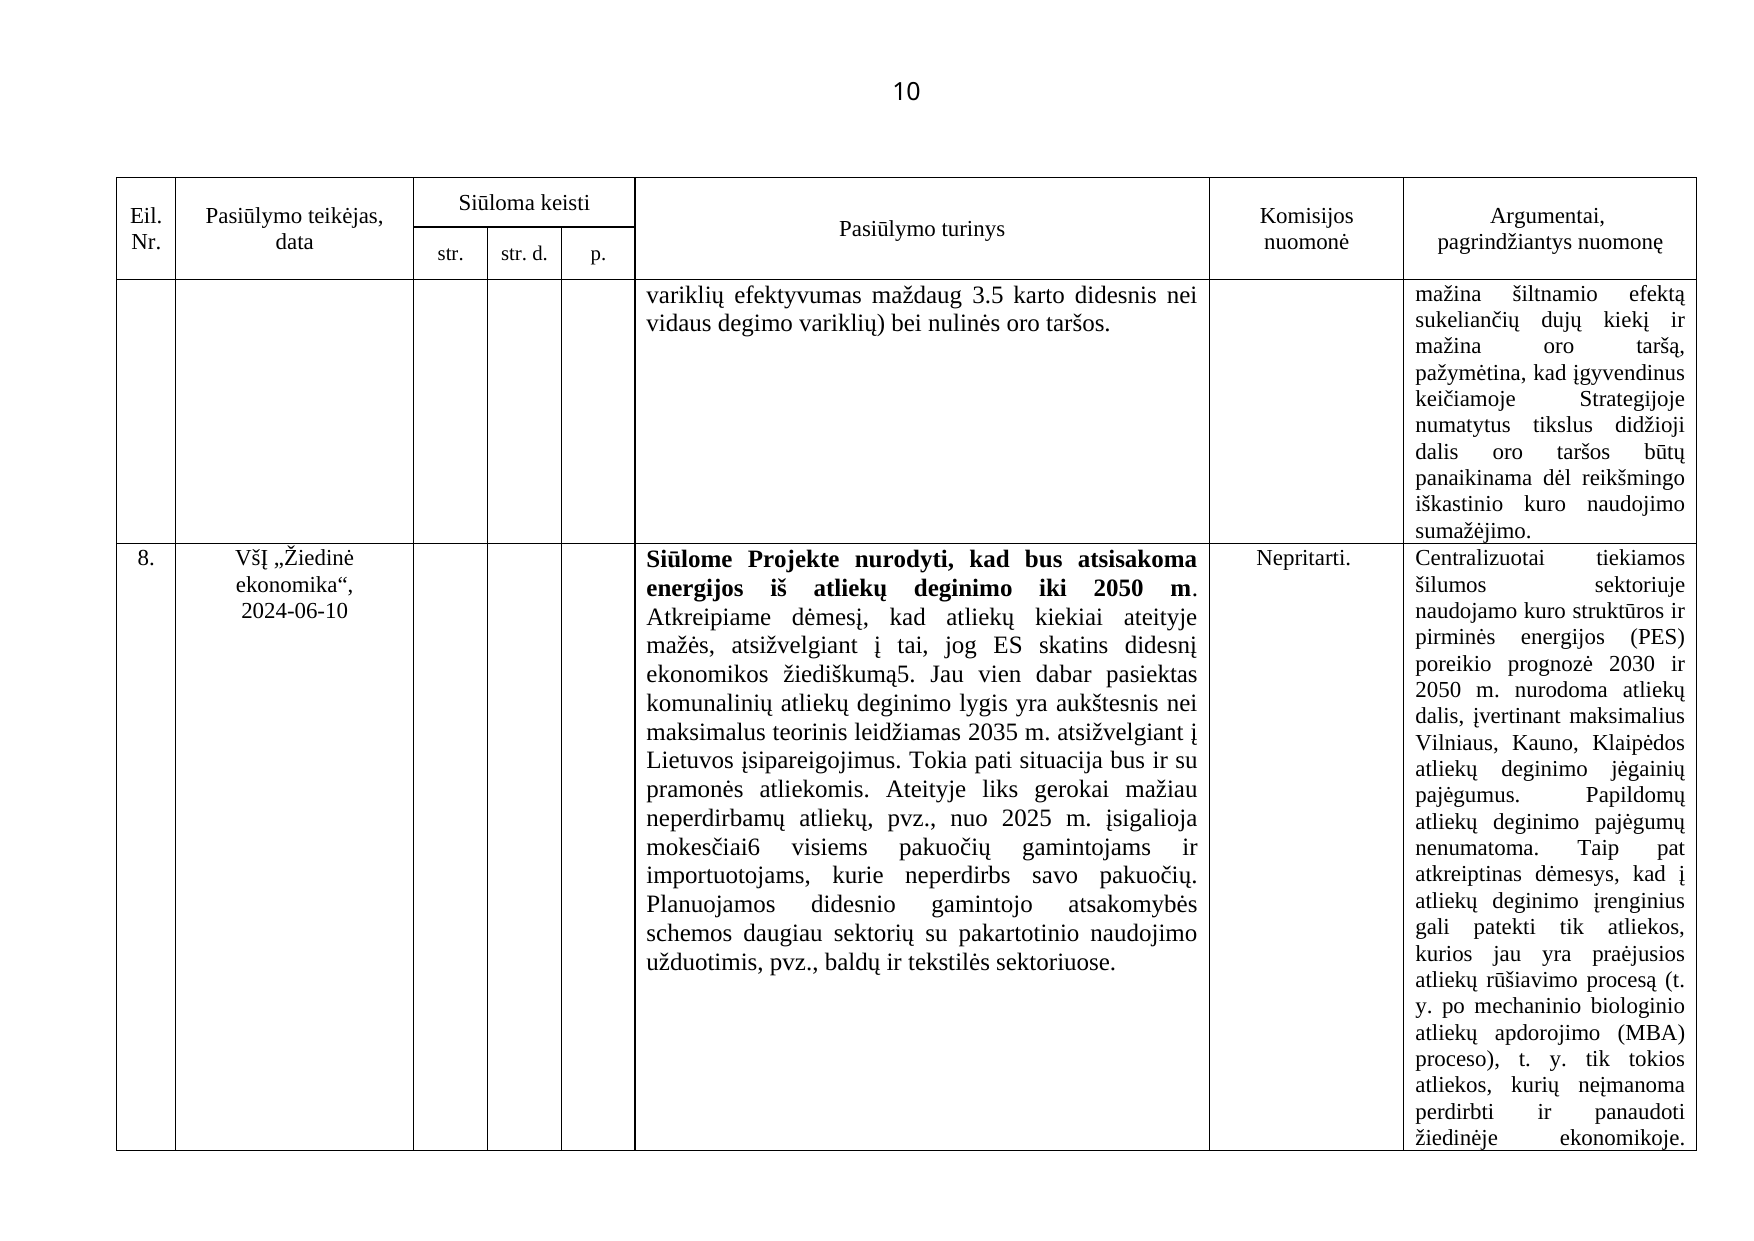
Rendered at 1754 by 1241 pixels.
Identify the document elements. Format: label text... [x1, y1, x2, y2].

table_cell VšĮ „Žiedinė ekonomika“, 2024-06-10 [176, 544, 413, 1150]
table_header Pasiūlymo teikėjas, data [176, 178, 413, 279]
table_cell [562, 280, 634, 543]
table_cell [488, 544, 561, 1150]
table_cell str. [414, 228, 487, 279]
table_cell [117, 280, 175, 543]
table_cell Nepritarti. [1210, 544, 1403, 1150]
table_header Eil. Nr. [117, 178, 175, 279]
table_cell Siūlome Projekte nurodyti, kad bus atsisakoma energijos iš atliekų deginimo iki 2050 m. Atkreipiame dėmesį, kad atliekų kiekiai ateityje mažės, atsižvelgiant į tai, jog ES skatins didesnį ekonomikos žiediškumą5. Jau vien dabar pasiektas komunalinių atliekų deginimo lygis yra aukštesnis nei maksimalus teorinis leidžiamas 2035 m. atsižvelgiant į Lietuvos įsipareigojimus. Tokia pati situacija bus ir su pramonės atliekomis. Ateityje liks gerokai mažiau neperdirbamų atliekų, pvz., nuo 2025 m. įsigalioja mokesčiai6 visiems pakuočių gamintojams ir importuotojams, kurie neperdirbs savo pakuočių. Planuojamos didesnio gamintojo atsakomybės schemos daugiau sektorių su pakartotinio naudojimo užduotimis, pvz., baldų ir tekstilės sektoriuose. [636, 544, 1209, 1150]
table_cell [414, 544, 487, 1150]
table_cell str. d. [488, 228, 561, 279]
table_cell variklių efektyvumas maždaug 3.5 karto didesnis nei vidaus degimo variklių) bei nulinės oro taršos. [636, 280, 1209, 543]
table_cell [488, 280, 561, 543]
table_cell [1210, 280, 1403, 543]
table_cell [176, 280, 413, 543]
table_cell p. [562, 228, 634, 279]
table_header Siūloma keisti [414, 178, 634, 226]
table_cell mažina šiltnamio efektą sukeliančių dujų kiekį ir mažina oro taršą, pažymėtina, kad įgyvendinus keičiamoje Strategijoje numatytus tikslus didžioji dalis oro taršos būtų panaikinama dėl reikšmingo iškastinio kuro naudojimo sumažėjimo. [1404, 280, 1696, 543]
table_cell Centralizuotai tiekiamos šilumos sektoriuje naudojamo kuro struktūros ir pirminės energijos (PES) poreikio prognozė 2030 ir 2050 m. nurodoma atliekų dalis, įvertinant maksimalius Vilniaus, Kauno, Klaipėdos atliekų deginimo jėgainių pajėgumus. Papildomų atliekų deginimo pajėgumų nenumatoma. Taip pat atkreiptinas dėmesys, kad į atliekų deginimo įrenginius gali patekti tik atliekos, kurios jau yra praėjusios atliekų rūšiavimo procesą (t. y. po mechaninio biologinio atliekų apdorojimo (MBA) proceso), t. y. tik tokios atliekos, kurių neįmanoma perdirbti ir panaudoti žiedinėje ekonomikoje. [1404, 544, 1696, 1150]
table_header Komisijos nuomonė [1210, 178, 1403, 279]
table_cell 8. [117, 544, 175, 1150]
table_header Argumentai, pagrindžiantys nuomonę [1404, 178, 1696, 279]
table_header Pasiūlymo turinys [636, 178, 1209, 279]
table_cell [562, 544, 634, 1150]
table_cell [414, 280, 487, 543]
